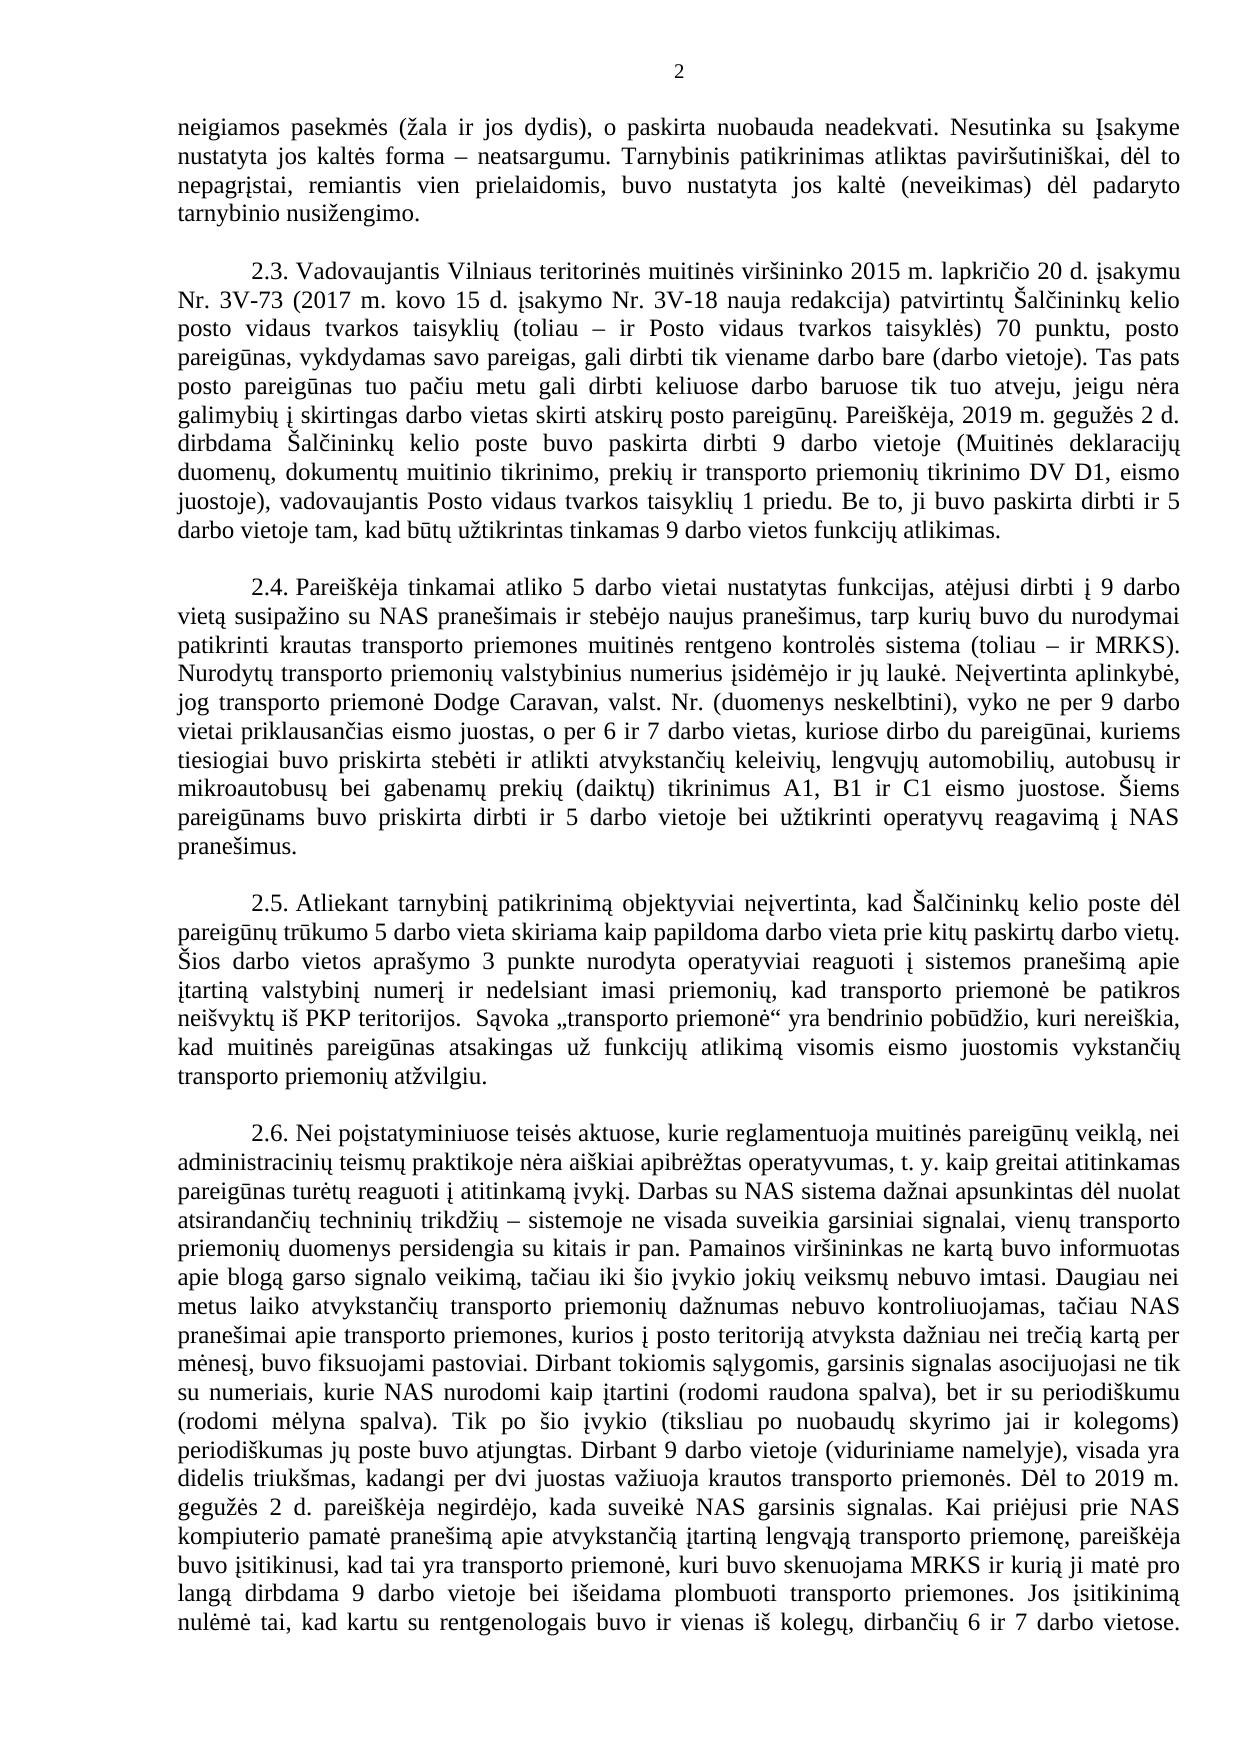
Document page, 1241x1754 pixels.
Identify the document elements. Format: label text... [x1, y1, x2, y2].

text 2.6. Nei poįstatyminiuose teisės aktuose, kurie reglamentuoja muitinės pareigūnų veiklą, nei administracinių teismų praktikoje nėra aiškiai apibrėžtas operatyvumas, t. y. kaip greitai atitinkamas pareigūnas turėtų reaguoti į atitinkamą įvykį. Darbas su NAS sistema dažnai apsunkintas dėl nuolat atsirandančių techninių trikdžių – sistemoje ne visada suveikia garsiniai signalai, vienų transporto priemonių duomenys persidengia su kitais ir pan. Pamainos viršininkas ne kartą buvo informuotas apie blogą garso signalo veikimą, tačiau iki šio įvykio jokių veiksmų nebuvo imtasi. Daugiau nei metus laiko atvykstančių transporto priemonių dažnumas nebuvo kontroliuojamas, tačiau NAS pranešimai apie transporto priemones, kurios į posto teritoriją atvyksta dažniau nei trečią kartą per mėnesį, buvo fiksuojami pastoviai. Dirbant tokiomis sąlygomis, garsinis signalas asocijuojasi ne tik su numeriais, kurie NAS nurodomi kaip įtartini (rodomi raudona spalva), bet ir su periodiškumu (rodomi mėlyna spalva). Tik po šio įvykio (tiksliau po nuobaudų skyrimo jai ir kolegoms) periodiškumas jų poste buvo atjungtas. Dirbant 9 darbo vietoje (viduriniame namelyje), visada yra didelis triukšmas, kadangi per dvi juostas važiuoja krautos transporto priemonės. Dėl to 2019 m. gegužės 2 d. pareiškėja negirdėjo, kada suveikė NAS garsinis signalas. Kai priėjusi prie NAS kompiuterio pamatė pranešimą apie atvykstančią įtartiną lengvąją transporto priemonę, pareiškėja buvo įsitikinusi, kad tai yra transporto priemonė, kuri buvo skenuojama MRKS ir kurią ji matė pro langą dirbdama 9 darbo vietoje bei išeidama plombuoti transporto priemones. Jos įsitikinimą nulėmė tai, kad kartu su rentgenologais buvo ir vienas iš kolegų, dirbančių 6 ir 7 darbo vietose. [177, 1118, 1181, 1636]
text 2.4. Pareiškėja tinkamai atliko 5 darbo vietai nustatytas funkcijas, atėjusi dirbti į 9 darbo vietą susipažino su NAS pranešimais ir stebėjo naujus pranešimus, tarp kurių buvo du nurodymai patikrinti krautas transporto priemones muitinės rentgeno kontrolės sistema (toliau – ir MRKS). Nurodytų transporto priemonių valstybinius numerius įsidėmėjo ir jų laukė. Neįvertinta aplinkybė, jog transporto priemonė Dodge Caravan, valst. Nr. (duomenys neskelbtini), vyko ne per 9 darbo vietai priklausančias eismo juostas, o per 6 ir 7 darbo vietas, kuriose dirbo du pareigūnai, kuriems tiesiogiai buvo priskirta stebėti ir atlikti atvykstančių keleivių, lengvųjų automobilių, autobusų ir mikroautobusų bei gabenamų prekių (daiktų) tikrinimus A1, B1 ir C1 eismo juostose. Šiems pareigūnams buvo priskirta dirbti ir 5 darbo vietoje bei užtikrinti operatyvų reagavimą į NAS pranešimus. [177, 572, 1181, 860]
text 2.5. Atliekant tarnybinį patikrinimą objektyviai neįvertinta, kad Šalčininkų kelio poste dėl pareigūnų trūkumo 5 darbo vieta skiriama kaip papildoma darbo vieta prie kitų paskirtų darbo vietų. Šios darbo vietos aprašymo 3 punkte nurodyta operatyviai reaguoti į sistemos pranešimą apie įtartiną valstybinį numerį ir nedelsiant imasi priemonių, kad transporto priemonė be patikros neišvyktų iš PKP teritorijos. Sąvoka „transporto priemonė“ yra bendrinio pobūdžio, kuri nereiškia, kad muitinės pareigūnas atsakingas už funkcijų atlikimą visomis eismo juostomis vykstančių transporto priemonių atžvilgiu. [177, 888, 1181, 1090]
text 2.3. Vadovaujantis Vilniaus teritorinės muitinės viršininko 2015 m. lapkričio 20 d. įsakymu Nr. 3V-73 (2017 m. kovo 15 d. įsakymo Nr. 3V-18 nauja redakcija) patvirtintų Šalčininkų kelio posto vidaus tvarkos taisyklių (toliau – ir Posto vidaus tvarkos taisyklės) 70 punktu, posto pareigūnas, vykdydamas savo pareigas, gali dirbti tik viename darbo bare (darbo vietoje). Tas pats posto pareigūnas tuo pačiu metu gali dirbti keliuose darbo baruose tik tuo atveju, jeigu nėra galimybių į skirtingas darbo vietas skirti atskirų posto pareigūnų. Pareiškėja, 2019 m. gegužės 2 d. dirbdama Šalčininkų kelio poste buvo paskirta dirbti 9 darbo vietoje (Muitinės deklaracijų duomenų, dokumentų muitinio tikrinimo, prekių ir transporto priemonių tikrinimo DV D1, eismo juostoje), vadovaujantis Posto vidaus tvarkos taisyklių 1 priedu. Be to, ji buvo paskirta dirbti ir 5 darbo vietoje tam, kad būtų užtikrintas tinkamas 9 darbo vietos funkcijų atlikimas. [177, 256, 1181, 543]
text neigiamos pasekmės (žala ir jos dydis), o paskirta nuobauda neadekvati. Nesutinka su Įsakyme nustatyta jos kaltės forma – neatsargumu. Tarnybinis patikrinimas atliktas paviršutiniškai, dėl to nepagrįstai, remiantis vien prielaidomis, buvo nustatyta jos kaltė (neveikimas) dėl padaryto tarnybinio nusižengimo. [177, 112, 1181, 227]
